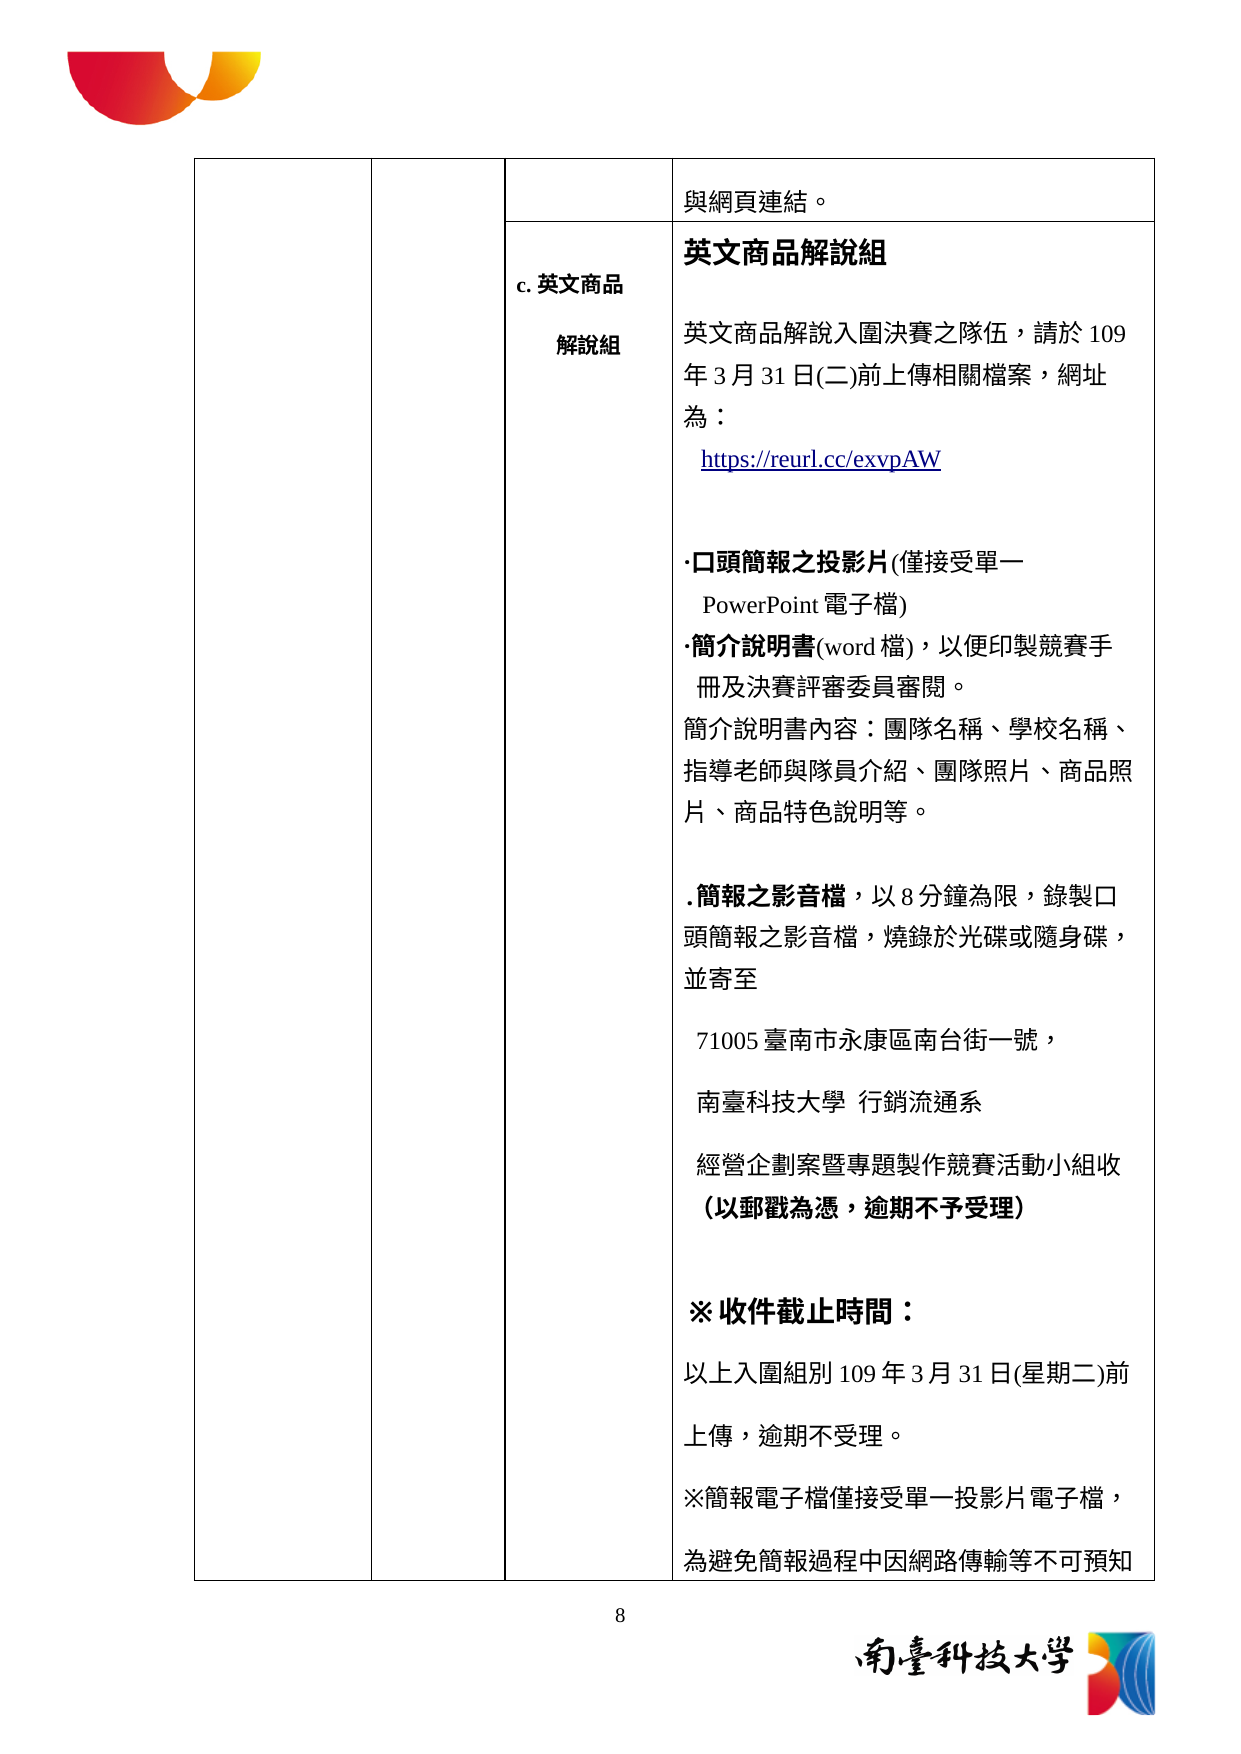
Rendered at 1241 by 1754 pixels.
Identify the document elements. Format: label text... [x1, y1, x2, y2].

table_cell [195, 159, 371, 1580]
table_cell 英文商品解說組 英文商品解說入圍決賽之隊伍，請於109年3月31日(二)前上傳相關檔案，網址為： https://reurl.cc/exvpAW ․口頭簡報之投影片(僅接受單一 PowerPoint電子檔) ․簡介說明書(word檔)，以便印製競賽手 冊及決賽評審委員審閱。 簡介說明書內容：團隊名稱、學校名稱、指導老師與隊員介紹、團隊照片、商品照片、商品特色說明等。 ․簡報之影音檔，以8分鐘為限，錄製口頭簡報之影音檔，燒錄於光碟或隨身碟，並寄至 71005臺南市永康區南台街一號， 南臺科技大學 行銷流通系 經營企劃案暨專題製作競賽活動小組收 （以郵戳為憑，逾期不予受理） ※收件截止時間： 以上入圍組別109年3月31日(星期二)前上傳，逾期不受理。 ※簡報電子檔僅接受單一投影片電子檔，為避免簡報過程中因網路傳輸等不可預知 [673, 222, 1154, 1580]
table_cell [372, 159, 504, 1580]
table_cell c. 英文商品 解說組 [506, 222, 672, 1580]
table_cell 與網頁連結。 [673, 159, 1154, 221]
table_cell [506, 159, 672, 221]
